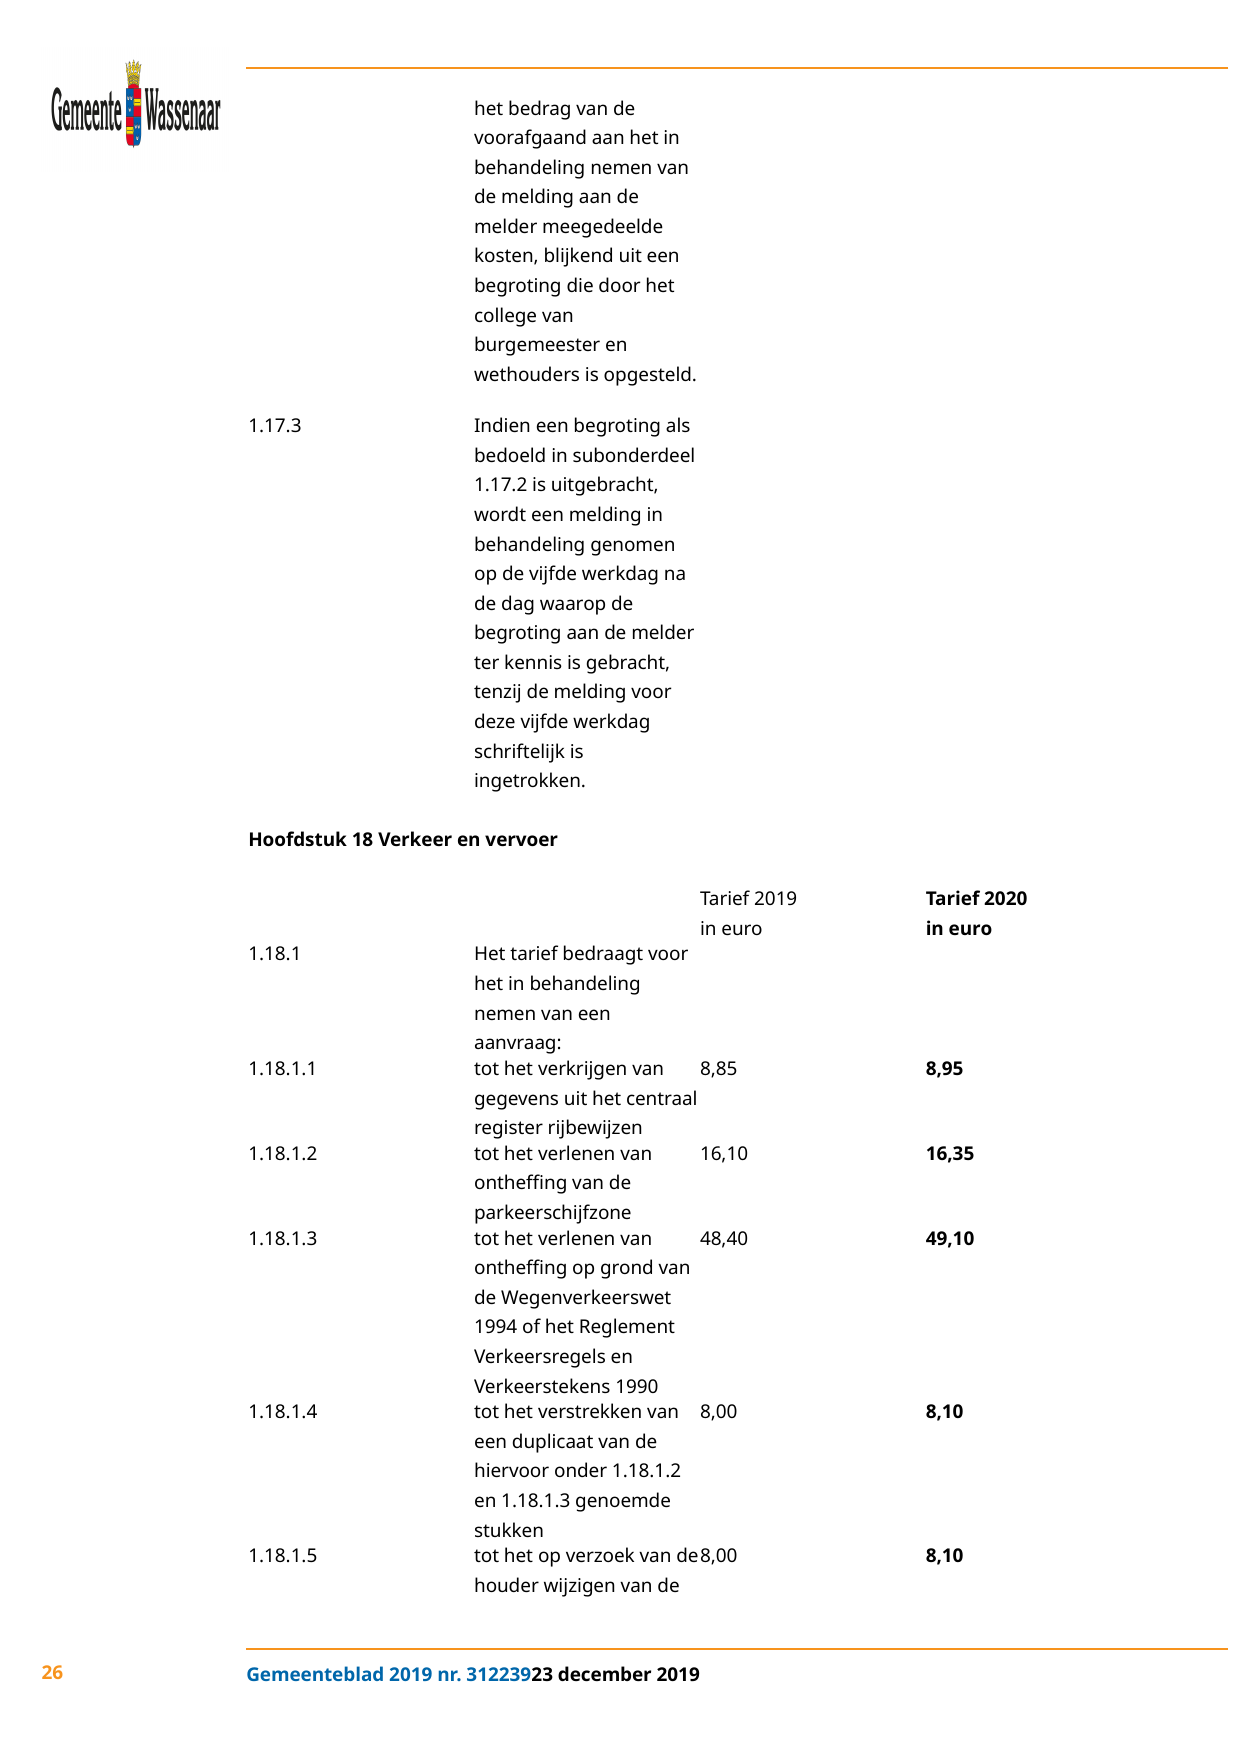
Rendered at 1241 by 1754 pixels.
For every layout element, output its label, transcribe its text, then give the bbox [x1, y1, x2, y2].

table_cell 16,10 [700, 1140, 926, 1225]
table_cell [700, 387, 926, 412]
table_cell [926, 387, 1152, 412]
table_cell tot het verlenen van ontheffing van de parkeerschijfzone [474, 1140, 700, 1225]
table_cell 49,10 [926, 1225, 1152, 1398]
table_cell [248, 387, 474, 412]
table_cell 8,00 [700, 1399, 926, 1543]
table_cell [700, 95, 926, 387]
table_cell 1.18.1.5 [248, 1543, 474, 1598]
table_cell 1.18.1.1 [248, 1055, 474, 1140]
table_cell Indien met betrekking tot een melding onderzoek naar de status van de kabel of leiding plaatsvindt, wordt het onder 1.17.1 bedoelde bedrag verhoogd met het bedrag van de voorafgaand aan het in behandeling nemen van de melding aan de melder meegedeelde kosten, blijkend uit een begroting die door het college van burgemeester en wethouders is opgesteld. [474, 95, 700, 387]
table_cell tot het verkrijgen van gegevens uit het centraal register rijbewijzen [474, 1055, 700, 1140]
table_cell 1.17.3 [248, 413, 474, 793]
table_cell [248, 95, 474, 387]
table_cell tot het verlenen van ontheffing op grond van de Wegenverkeerswet 1994 of het Reglement Verkeersregels en Verkeerstekens 1990 [474, 1225, 700, 1398]
table_cell Het tarief bedraagt voor het in behandeling nemen van een aanvraag: [474, 941, 700, 1055]
table_cell 8,95 [926, 1055, 1152, 1140]
picture [41, 47, 231, 172]
table_cell 1.18.1.3 [248, 1225, 474, 1398]
table_cell [700, 941, 926, 1055]
table_header [248, 885, 474, 941]
table_header Tarief 2020 in euro [926, 885, 1152, 941]
table_cell 16,35 [926, 1140, 1152, 1225]
table_cell 8,10 [926, 1399, 1152, 1543]
table_cell 8,10 [926, 1543, 1152, 1598]
table_cell tot het verstrekken van een duplicaat van de hiervoor onder 1.18.1.2 en 1.18.1.3 genoemde stukken [474, 1399, 700, 1543]
table_cell [926, 941, 1152, 1055]
table_cell 1.18.1.2 [248, 1140, 474, 1225]
table_cell [700, 413, 926, 793]
table_cell 1.18.1.4 [248, 1399, 474, 1543]
table_cell Indien een begroting als bedoeld in subonderdeel 1.17.2 is uitgebracht, wordt een melding in behandeling genomen op de vijfde werkdag na de dag waarop de begroting aan de melder ter kennis is gebracht, tenzij de melding voor deze vijfde werkdag schriftelijk is ingetrokken. [474, 413, 700, 793]
table_header [474, 885, 700, 941]
table_cell 48,40 [700, 1225, 926, 1398]
table_cell 8,85 [700, 1055, 926, 1140]
table_cell 1.18.1 [248, 941, 474, 1055]
table_cell [926, 95, 1152, 387]
table_cell 8,00 [700, 1543, 926, 1598]
table_cell [926, 413, 1152, 793]
table_header Tarief 2019 in euro [700, 885, 926, 941]
table_cell tot het op verzoek van de houder wijzigen van de [474, 1543, 700, 1598]
text Hoofdstuk 18 Verkeer en vervoer [248, 826, 1152, 852]
table_cell [474, 387, 700, 412]
